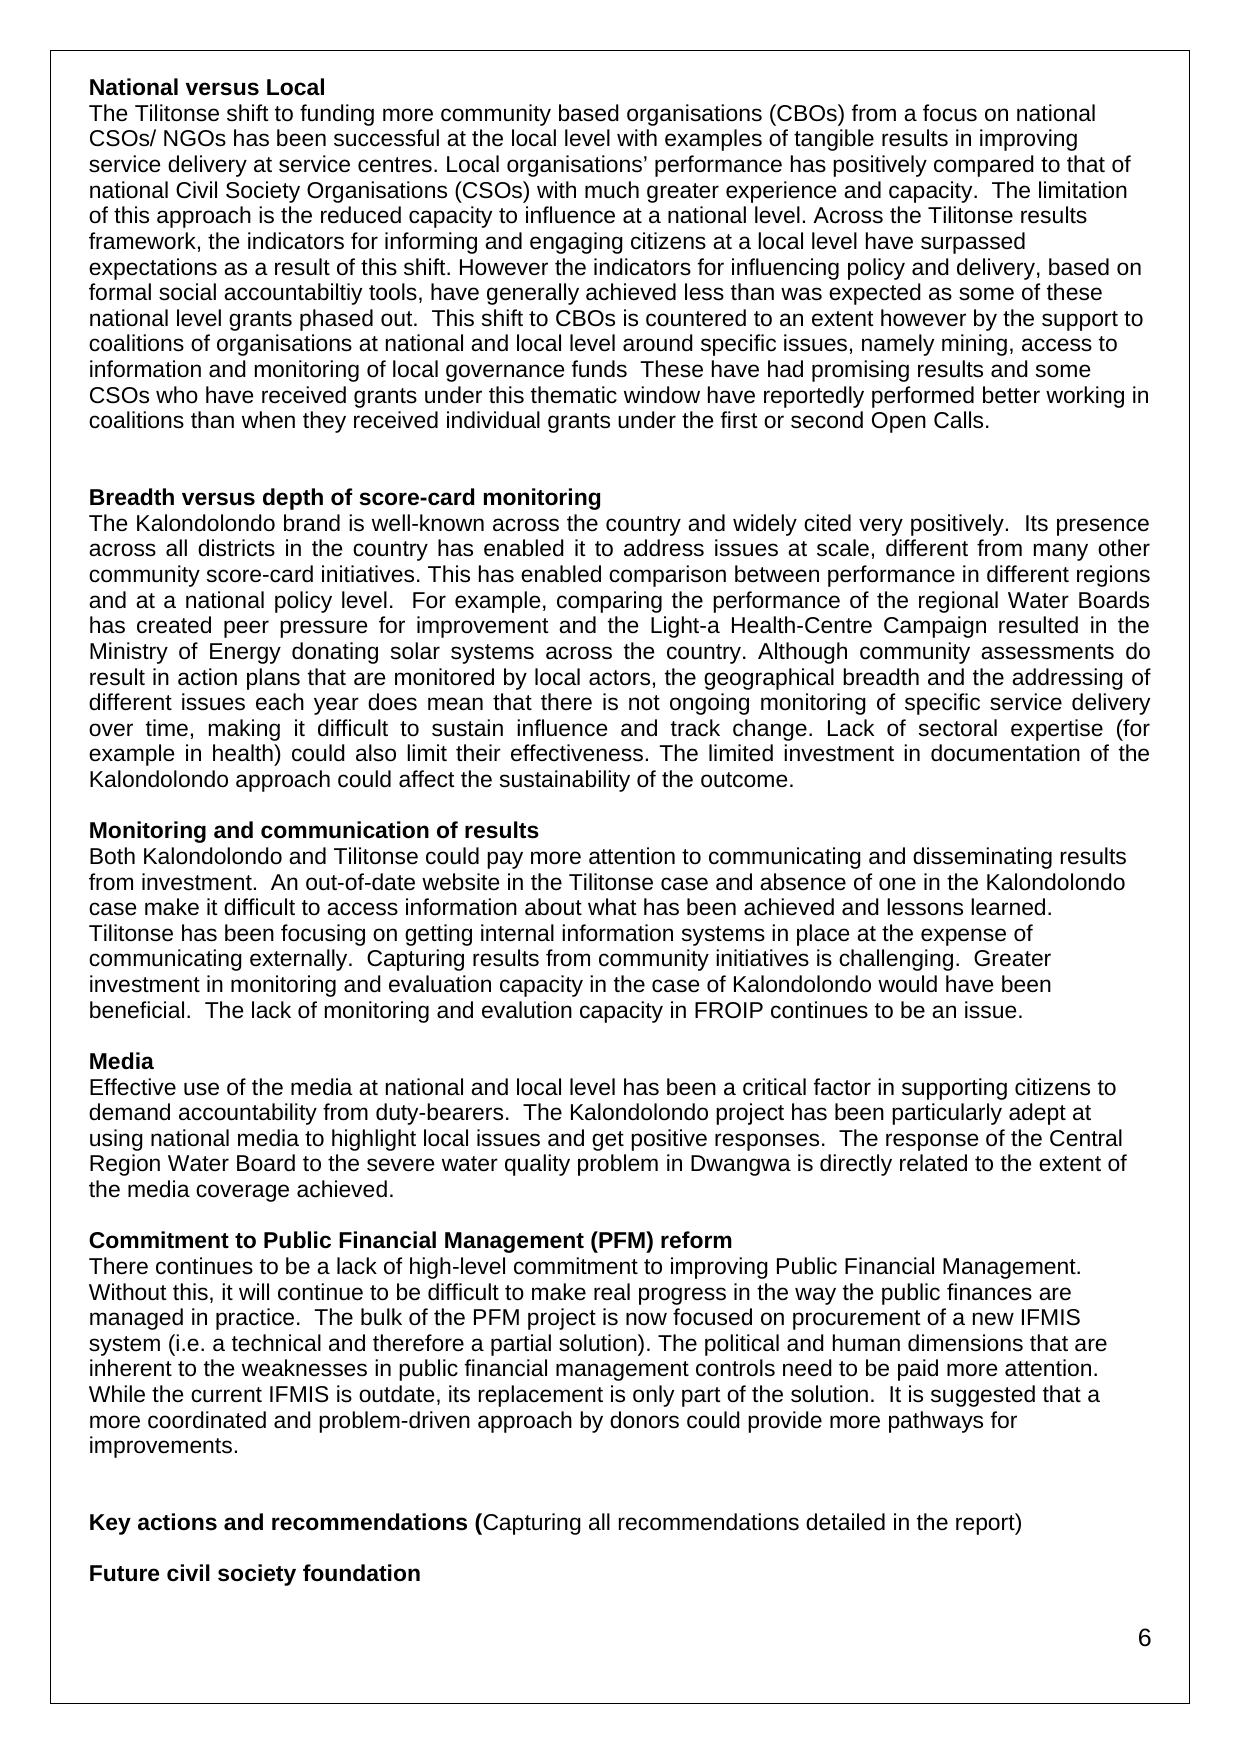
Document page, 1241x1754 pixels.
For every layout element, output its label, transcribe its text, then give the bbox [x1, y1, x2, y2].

text There continues to be a lack of high-level commitment to improving Public Financial Management. Without this, it will continue to be difficult to make real progress in the way the public finances are managed in practice. The bulk of the PFM project is now focused on procurement of a new IFMIS system (i.e. a technical and therefore a partial solution). The political and human dimensions that are inherent to the weaknesses in public financial management controls need to be paid more attention. While the current IFMIS is outdate, its replacement is only part of the solution. It is suggested that a more coordinated and problem-driven approach by donors could provide more pathways for improvements. [89, 1254, 1152, 1459]
text The Tilitonse shift to funding more community based organisations (CBOs) from a focus on national CSOs/ NGOs has been successful at the local level with examples of tangible results in improving service delivery at service centres. Local organisations’ performance has positively compared to that of national Civil Society Organisations (CSOs) with much greater experience and capacity. The limitation of this approach is the reduced capacity to influence at a national level. Across the Tilitonse results framework, the indicators for informing and engaging citizens at a local level have surpassed expectations as a result of this shift. However the indicators for influencing policy and delivery, based on formal social accountabiltiy tools, have generally achieved less than was expected as some of these national level grants phased out. This shift to CBOs is countered to an extent however by the support to coalitions of organisations at national and local level around specific issues, namely mining, access to information and monitoring of local governance funds These have had promising results and some CSOs who have received grants under this thematic window have reportedly performed better working in coalitions than when they received individual grants under the first or second Open Calls. [89, 101, 1152, 434]
text Media [89, 1049, 1152, 1074]
text National versus Local [89, 75, 1152, 101]
text Commitment to Public Financial Management (PFM) reform [89, 1228, 1152, 1254]
text The Kalondolondo brand is well-known across the country and widely cited very positively. Its presence across all districts in the country has enabled it to address issues at scale, different from many other community score-card initiatives. This has enabled comparison between performance in different regions and at a national policy level. For example, comparing the performance of the regional Water Boards has created peer pressure for improvement and the Light-a Health-Centre Campaign resulted in the Ministry of Energy donating solar systems across the country. Although community assessments do result in action plans that are monitored by local actors, the geographical breadth and the addressing of different issues each year does mean that there is not ongoing monitoring of specific service delivery over time, making it difficult to sustain influence and track change. Lack of sectoral expertise (for example in health) could also limit their effectiveness. The limited investment in documentation of the Kalondolondo approach could affect the sustainability of the outcome. [89, 511, 1152, 792]
text Monitoring and communication of results [89, 818, 1152, 844]
text Effective use of the media at national and local level has been a critical factor in supporting citizens to demand accountability from duty-bearers. The Kalondolondo project has been particularly adept at using national media to highlight local issues and get positive responses. The response of the Central Region Water Board to the severe water quality problem in Dwangwa is directly related to the extent of the media coverage achieved. [89, 1074, 1152, 1202]
text Key actions and recommendations (Capturing all recommendations detailed in the report) [89, 1510, 1152, 1536]
text Future civil society foundation [89, 1561, 1152, 1587]
text Both Kalondolondo and Tilitonse could pay more attention to communicating and disseminating results from investment. An out-of-date website in the Tilitonse case and absence of one in the Kalondolondo case make it difficult to access information about what has been achieved and lessons learned. Tilitonse has been focusing on getting internal information systems in place at the expense of communicating externally. Capturing results from community initiatives is challenging. Greater investment in monitoring and evaluation capacity in the case of Kalondolondo would have been beneficial. The lack of monitoring and evalution capacity in FROIP continues to be an issue. [89, 844, 1152, 1023]
text Breadth versus depth of score-card monitoring [89, 485, 1152, 511]
